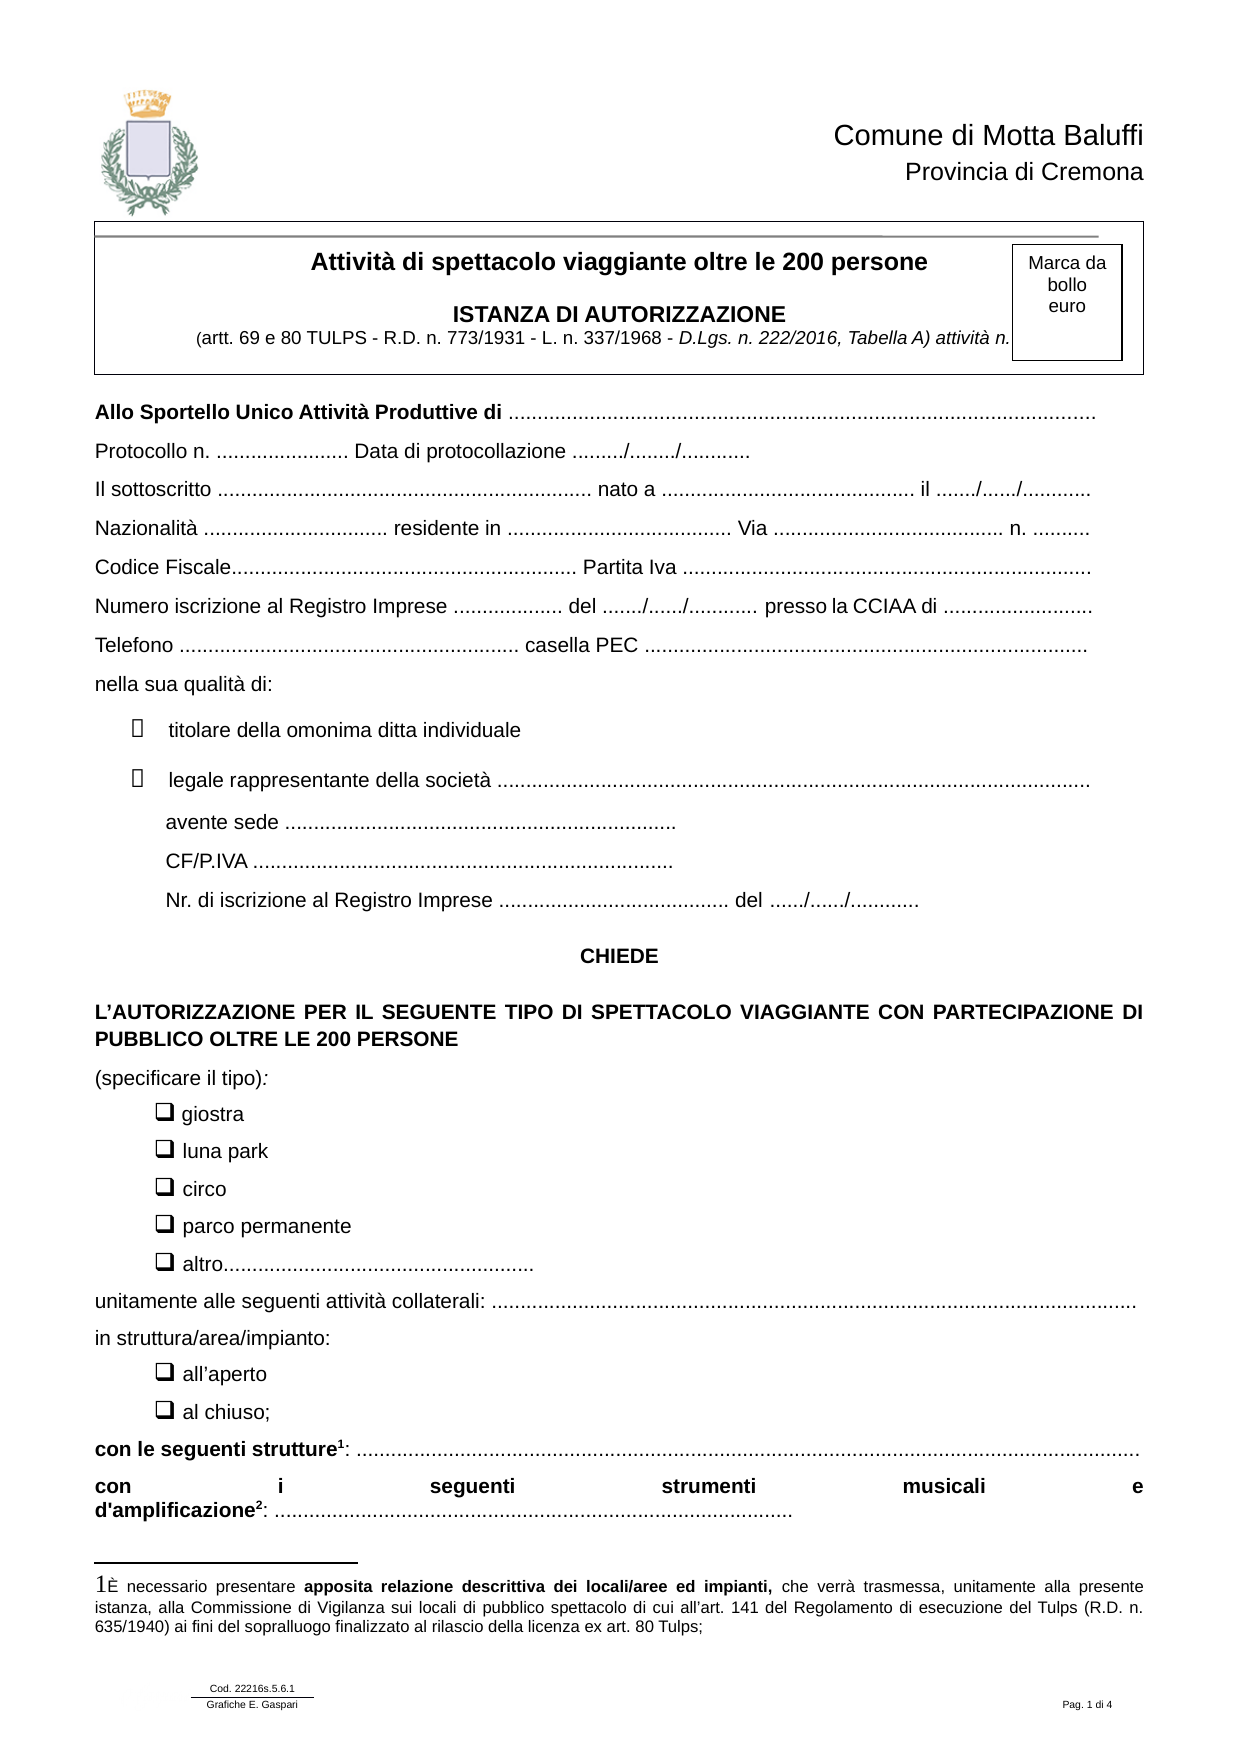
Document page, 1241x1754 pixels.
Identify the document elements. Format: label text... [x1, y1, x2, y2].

text  all’aperto [153, 1362, 1144, 1387]
picture [98, 87, 200, 219]
text  altro...................................................... [153, 1252, 1144, 1277]
text  circo [153, 1177, 1144, 1202]
table_header Attività di spettacolo viaggiante oltre le 200 persone ISTANZA DI AUTORIZZAZIONE (artt. 69 e 80 TULPS - R.D. n. 773/1931 - L. n. 337/1968 - D.Lgs. n. 222/2016, Tabella A) attività n. 82) [95, 222, 1143, 373]
text Nazionalità ................................ residente in ....................................... Via ........................................ n. .......... [94, 516, 1144, 540]
text in struttura/area/impianto: [94, 1326, 1144, 1350]
text Allo Sportello Unico Attività Produttive di [94, 399, 1144, 423]
text  luna park [153, 1139, 1144, 1164]
text CHIEDE [94, 944, 1144, 968]
text con i seguenti strumenti musicali e d'amplificazione: .......................................................................................... [94, 1474, 1144, 1522]
text  legale rappresentante della società ....................................................................................................... [130, 760, 1144, 794]
text Provincia di Cremona [200, 157, 1144, 185]
text con le seguenti strutture: ........................................................................................................................................ [94, 1437, 1144, 1461]
text Protocollo n. ....................... Data di protocollazione ........./......../............ [94, 438, 1144, 462]
text L’AUTORIZZAZIONE PER IL SEGUENTE TIPO DI SPETTACOLO VIAGGIANTE CON PARTECIPAZIONE DI PUBBLICO OLTRE LE 200 PERSONE [94, 1000, 1144, 1051]
text Telefono ........................................................... casella PEC ............................................................................. [94, 633, 1144, 657]
text unitamente alle seguenti attività collaterali: ................................................................................................................ [94, 1289, 1144, 1313]
text Nr. di iscrizione al Registro Imprese ........................................ del ....../....../............ [165, 888, 1144, 912]
text Comune di Motta Baluffi [200, 118, 1144, 152]
text CF/P.IVA ......................................................................... [165, 849, 1144, 873]
text nella sua qualità di: [94, 672, 1144, 696]
text  parco permanente [153, 1214, 1144, 1239]
text  al chiuso; [153, 1400, 1144, 1425]
text  titolare della omonima ditta individuale [130, 710, 1144, 744]
text avente sede .................................................................... [165, 810, 1144, 834]
text  giostra [153, 1102, 1144, 1127]
text Il sottoscritto ................................................................. nato a ............................................ il ......./....../............ [94, 477, 1144, 501]
text È necessario presentare apposita relazione descrittiva dei locali/aree ed impianti, che verrà trasmessa, unitamente alla presente istanza, alla Commissione di Vigilanza sui locali di pubblico spettacolo di cui all’art. 141 del Regolamento di esecuzione del Tulps (R.D. n. 635/1940) ai fini del sopralluogo finalizzato al rilascio della licenza ex art. 80 Tulps; [94, 1569, 1144, 1636]
text Codice Fiscale............................................................ Partita Iva ....................................................................... [94, 555, 1144, 579]
text Numero iscrizione al Registro Imprese ................... del ......./....../............ presso la CCIAA di .......................... [94, 594, 1144, 618]
text (specificare il tipo): [94, 1065, 1144, 1089]
